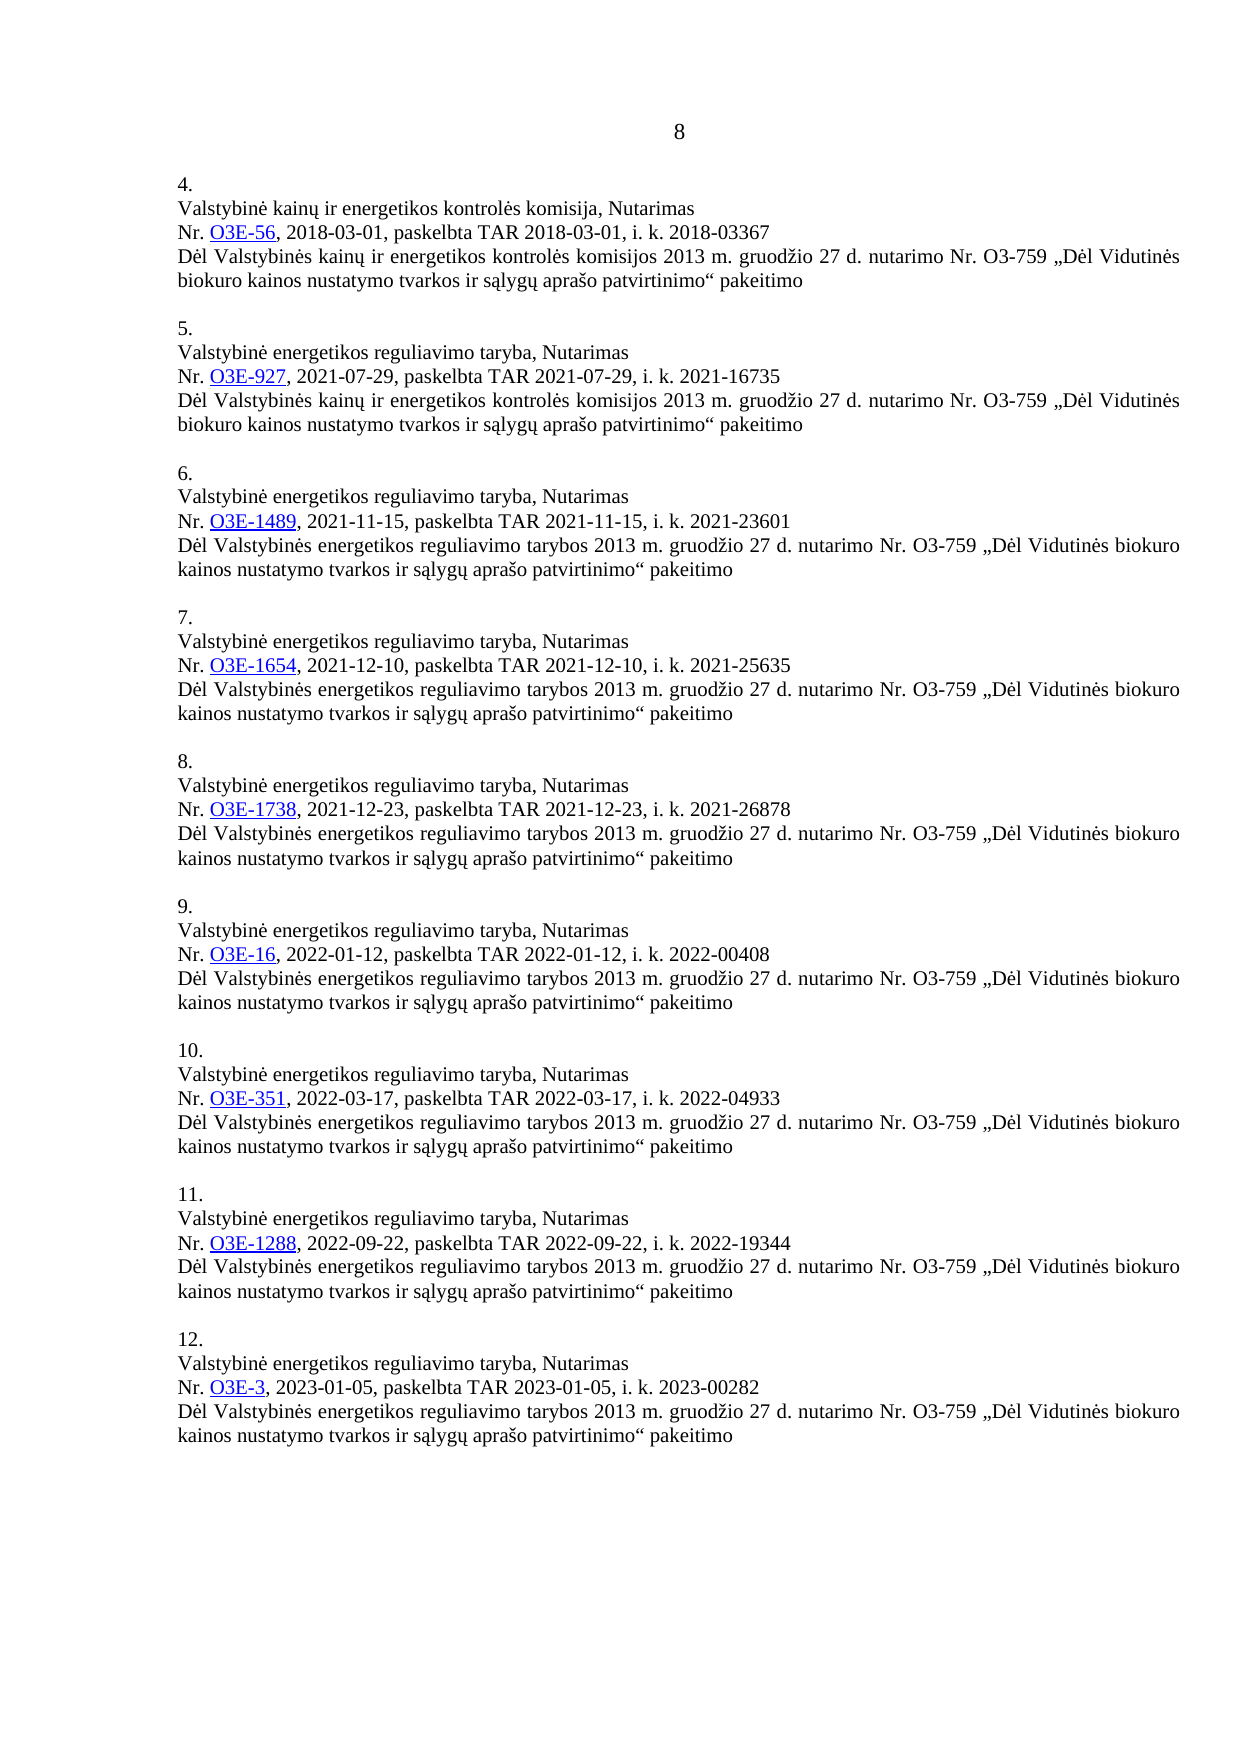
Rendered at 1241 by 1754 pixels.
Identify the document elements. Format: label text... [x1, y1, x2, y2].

text Dėl Valstybinės energetikos reguliavimo tarybos 2013 m. gruodžio 27 d. nutarimo Nr. O3-759 „Dėl Vidutinės biokuro kainos nustatymo tvarkos ir sąlygų aprašo patvirtinimo“ pakeitimo [177, 821, 1181, 869]
text Valstybinė kainų ir energetikos kontrolės komisija, Nutarimas [177, 196, 1181, 220]
text Nr. O3E-3, 2023-01-05, paskelbta TAR 2023-01-05, i. k. 2023-00282 [177, 1375, 1181, 1399]
text 7. [177, 605, 1181, 629]
text 9. [177, 893, 1181, 918]
text Valstybinė energetikos reguliavimo taryba, Nutarimas [177, 340, 1181, 364]
text Nr. O3E-1489, 2021-11-15, paskelbta TAR 2021-11-15, i. k. 2021-23601 [177, 508, 1181, 533]
text Valstybinė energetikos reguliavimo taryba, Nutarimas [177, 1062, 1181, 1086]
text Dėl Valstybinės energetikos reguliavimo tarybos 2013 m. gruodžio 27 d. nutarimo Nr. O3-759 „Dėl Vidutinės biokuro kainos nustatymo tvarkos ir sąlygų aprašo patvirtinimo“ pakeitimo [177, 677, 1181, 725]
text Nr. O3E-927, 2021-07-29, paskelbta TAR 2021-07-29, i. k. 2021-16735 [177, 364, 1181, 388]
text 8. [177, 749, 1181, 773]
text Valstybinė energetikos reguliavimo taryba, Nutarimas [177, 484, 1181, 508]
text Valstybinė energetikos reguliavimo taryba, Nutarimas [177, 1351, 1181, 1375]
text Valstybinė energetikos reguliavimo taryba, Nutarimas [177, 773, 1181, 797]
text Dėl Valstybinės kainų ir energetikos kontrolės komisijos 2013 m. gruodžio 27 d. nutarimo Nr. O3-759 „Dėl Vidutinės biokuro kainos nustatymo tvarkos ir sąlygų aprašo patvirtinimo“ pakeitimo [177, 388, 1181, 436]
text Nr. O3E-351, 2022-03-17, paskelbta TAR 2022-03-17, i. k. 2022-04933 [177, 1086, 1181, 1110]
text Dėl Valstybinės energetikos reguliavimo tarybos 2013 m. gruodžio 27 d. nutarimo Nr. O3-759 „Dėl Vidutinės biokuro kainos nustatymo tvarkos ir sąlygų aprašo patvirtinimo“ pakeitimo [177, 1399, 1181, 1447]
text 10. [177, 1038, 1181, 1062]
text Valstybinė energetikos reguliavimo taryba, Nutarimas [177, 629, 1181, 653]
text Nr. O3E-1288, 2022-09-22, paskelbta TAR 2022-09-22, i. k. 2022-19344 [177, 1230, 1181, 1254]
text Nr. O3E-56, 2018-03-01, paskelbta TAR 2018-03-01, i. k. 2018-03367 [177, 220, 1181, 244]
text Dėl Valstybinės kainų ir energetikos kontrolės komisijos 2013 m. gruodžio 27 d. nutarimo Nr. O3-759 „Dėl Vidutinės biokuro kainos nustatymo tvarkos ir sąlygų aprašo patvirtinimo“ pakeitimo [177, 244, 1181, 292]
text 12. [177, 1327, 1181, 1351]
text Nr. O3E-1738, 2021-12-23, paskelbta TAR 2021-12-23, i. k. 2021-26878 [177, 797, 1181, 821]
text 6. [177, 460, 1181, 484]
text Valstybinė energetikos reguliavimo taryba, Nutarimas [177, 918, 1181, 942]
text 5. [177, 316, 1181, 340]
text 4. [177, 172, 1181, 196]
text Dėl Valstybinės energetikos reguliavimo tarybos 2013 m. gruodžio 27 d. nutarimo Nr. O3-759 „Dėl Vidutinės biokuro kainos nustatymo tvarkos ir sąlygų aprašo patvirtinimo“ pakeitimo [177, 1110, 1181, 1158]
text Dėl Valstybinės energetikos reguliavimo tarybos 2013 m. gruodžio 27 d. nutarimo Nr. O3-759 „Dėl Vidutinės biokuro kainos nustatymo tvarkos ir sąlygų aprašo patvirtinimo“ pakeitimo [177, 533, 1181, 581]
text Valstybinė energetikos reguliavimo taryba, Nutarimas [177, 1206, 1181, 1230]
text Nr. O3E-16, 2022-01-12, paskelbta TAR 2022-01-12, i. k. 2022-00408 [177, 942, 1181, 966]
text Nr. O3E-1654, 2021-12-10, paskelbta TAR 2021-12-10, i. k. 2021-25635 [177, 653, 1181, 677]
text Dėl Valstybinės energetikos reguliavimo tarybos 2013 m. gruodžio 27 d. nutarimo Nr. O3-759 „Dėl Vidutinės biokuro kainos nustatymo tvarkos ir sąlygų aprašo patvirtinimo“ pakeitimo [177, 1254, 1181, 1303]
text Dėl Valstybinės energetikos reguliavimo tarybos 2013 m. gruodžio 27 d. nutarimo Nr. O3-759 „Dėl Vidutinės biokuro kainos nustatymo tvarkos ir sąlygų aprašo patvirtinimo“ pakeitimo [177, 966, 1181, 1014]
text 11. [177, 1182, 1181, 1206]
